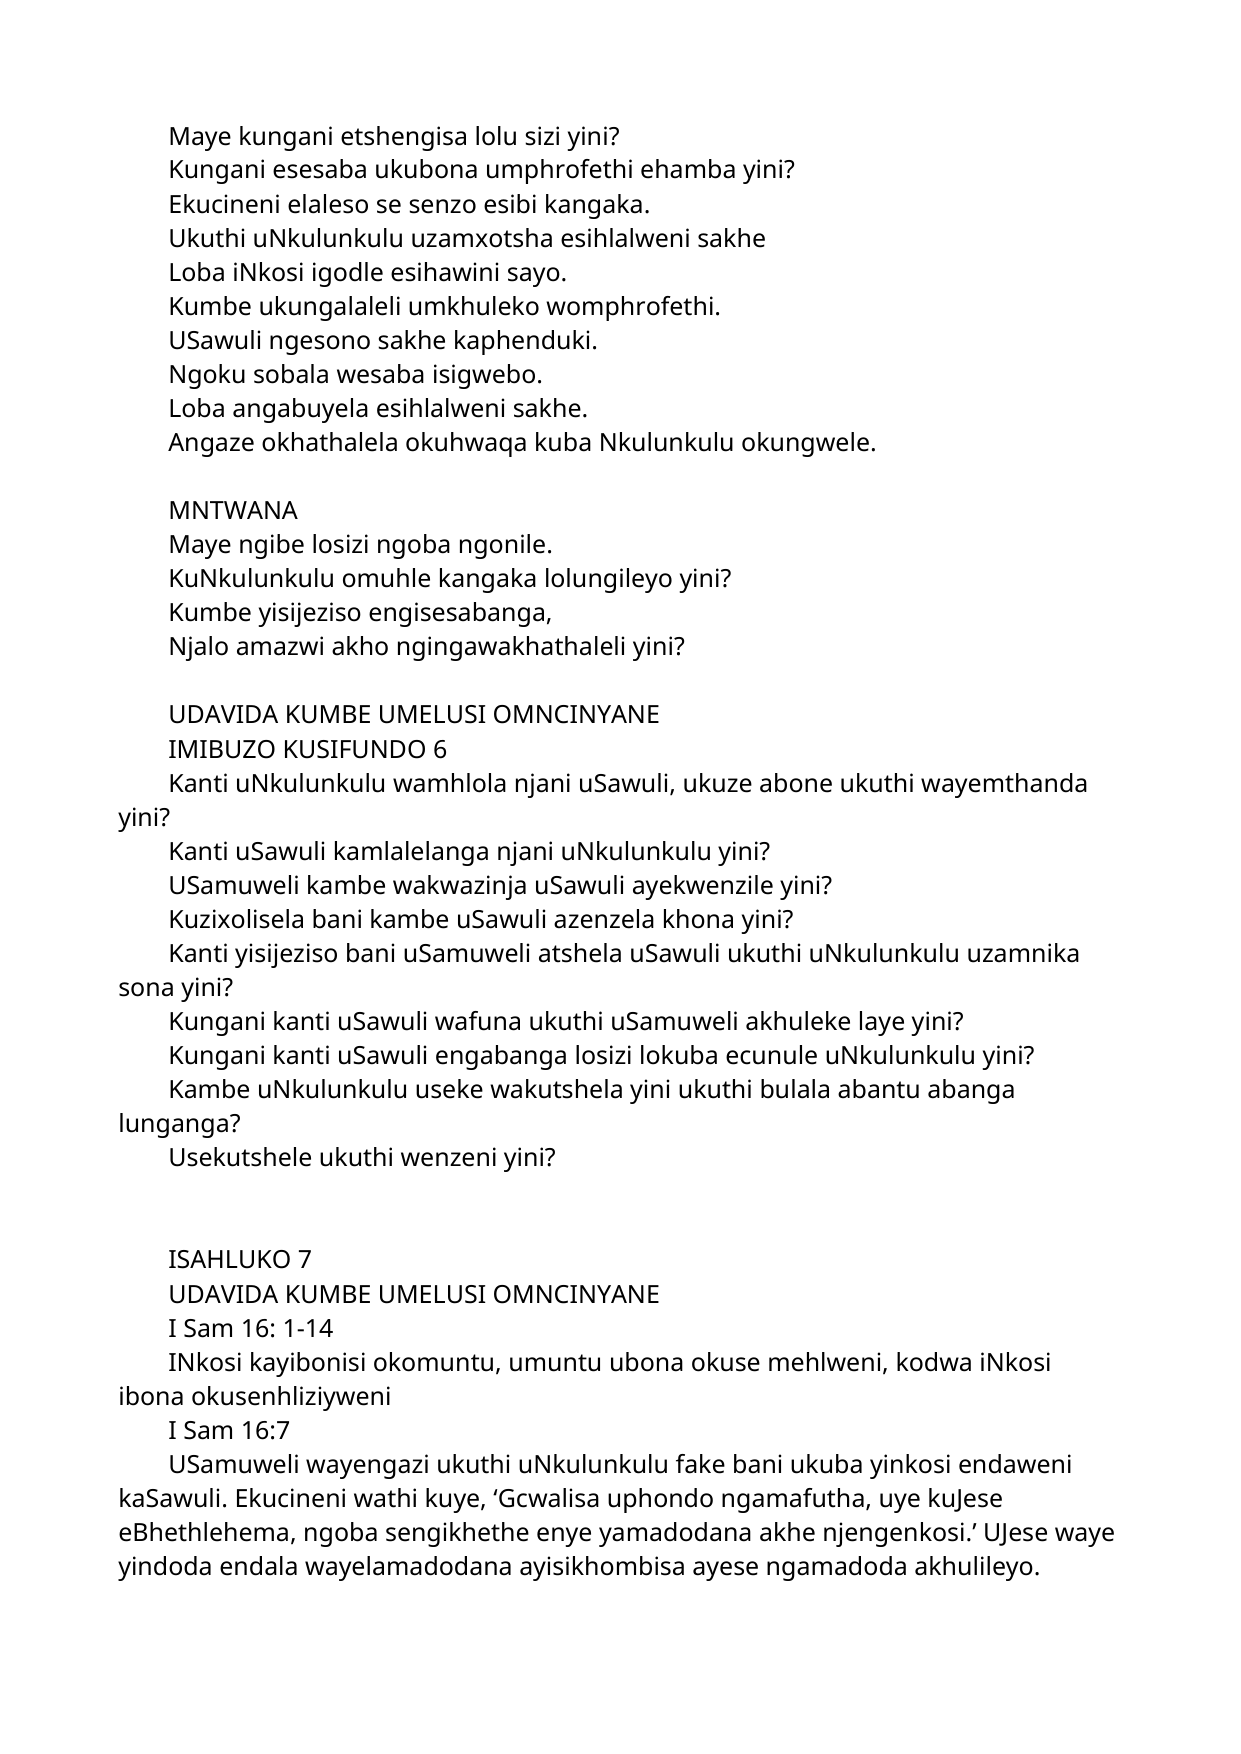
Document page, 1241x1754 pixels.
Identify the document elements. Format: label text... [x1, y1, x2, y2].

text Loba iNkosi igodle esihawini sayo. [118, 254, 1122, 288]
text Njalo amazwi akho ngingawakhathaleli yini? [118, 629, 1122, 663]
text UDAVIDA KUMBE UMELUSI OMNCINYANE [118, 697, 1122, 731]
text Ekucineni elaleso se senzo esibi kangaka. [118, 186, 1122, 220]
text MNTWANA [118, 493, 1122, 527]
text Kuzixolisela bani kambe uSawuli azenzela khona yini? [118, 902, 1122, 936]
text INkosi kayibonisi okomuntu, umuntu ubona okuse mehlweni, kodwa iNkosi ibona okusenhliziyweni [118, 1344, 1122, 1412]
text Kungani kanti uSawuli engabanga losizi lokuba ecunule uNkulunkulu yini? [118, 1038, 1122, 1072]
text USamuweli kambe wakwazinja uSawuli ayekwenzile yini? [118, 867, 1122, 902]
text Ngoku sobala wesaba isigwebo. [118, 357, 1122, 391]
text I Sam 16:7 [118, 1412, 1122, 1447]
text I Sam 16: 1-14 [118, 1310, 1122, 1344]
text IMIBUZO KUSIFUNDO 6 [118, 731, 1122, 765]
text Usekutshele ukuthi wenzeni yini? [118, 1140, 1122, 1174]
text Ukuthi uNkulunkulu uzamxotsha esihlalweni sakhe [118, 220, 1122, 254]
text Kungani kanti uSawuli wafuna ukuthi uSamuweli akhuleke laye yini? [118, 1004, 1122, 1038]
text USawuli ngesono sakhe kaphenduki. [118, 322, 1122, 357]
text Kanti uSawuli kamlalelanga njani uNkulunkulu yini? [118, 833, 1122, 867]
text USamuweli wayengazi ukuthi uNkulunkulu fake bani ukuba yinkosi endaweni kaSawuli. Ekucineni wathi kuye, ‘Gcwalisa uphondo ngamafutha, uye kuJese eBhethlehema, ngoba sengikhethe enye yamadodana akhe njengenkosi.’ UJese waye yindoda endala wayelamadodana ayisikhombisa ayese ngamadoda akhulileyo. [118, 1447, 1122, 1583]
text Angaze okhathalela okuhwaqa kuba Nkulunkulu okungwele. [118, 425, 1122, 459]
text Maye ngibe losizi ngoba ngonile. [118, 527, 1122, 561]
text Kumbe ukungalaleli umkhuleko womphrofethi. [118, 288, 1122, 322]
text ISAHLUKO 7 [118, 1242, 1122, 1276]
text Kungani esesaba ukubona umphrofethi ehamba yini? [118, 152, 1122, 186]
text Loba angabuyela esihlalweni sakhe. [118, 391, 1122, 425]
text KuNkulunkulu omuhle kangaka lolungileyo yini? [118, 561, 1122, 595]
text Kanti uNkulunkulu wamhlola njani uSawuli, ukuze abone ukuthi wayemthanda yini? [118, 765, 1122, 833]
text Maye kungani etshengisa lolu sizi yini? [118, 118, 1122, 152]
text Kanti yisijeziso bani uSamuweli atshela uSawuli ukuthi uNkulunkulu uzamnika sona yini? [118, 936, 1122, 1004]
text Kumbe yisijeziso engisesabanga, [118, 595, 1122, 629]
text UDAVIDA KUMBE UMELUSI OMNCINYANE [118, 1276, 1122, 1310]
text Kambe uNkulunkulu useke wakutshela yini ukuthi bulala abantu abanga lunganga? [118, 1072, 1122, 1140]
